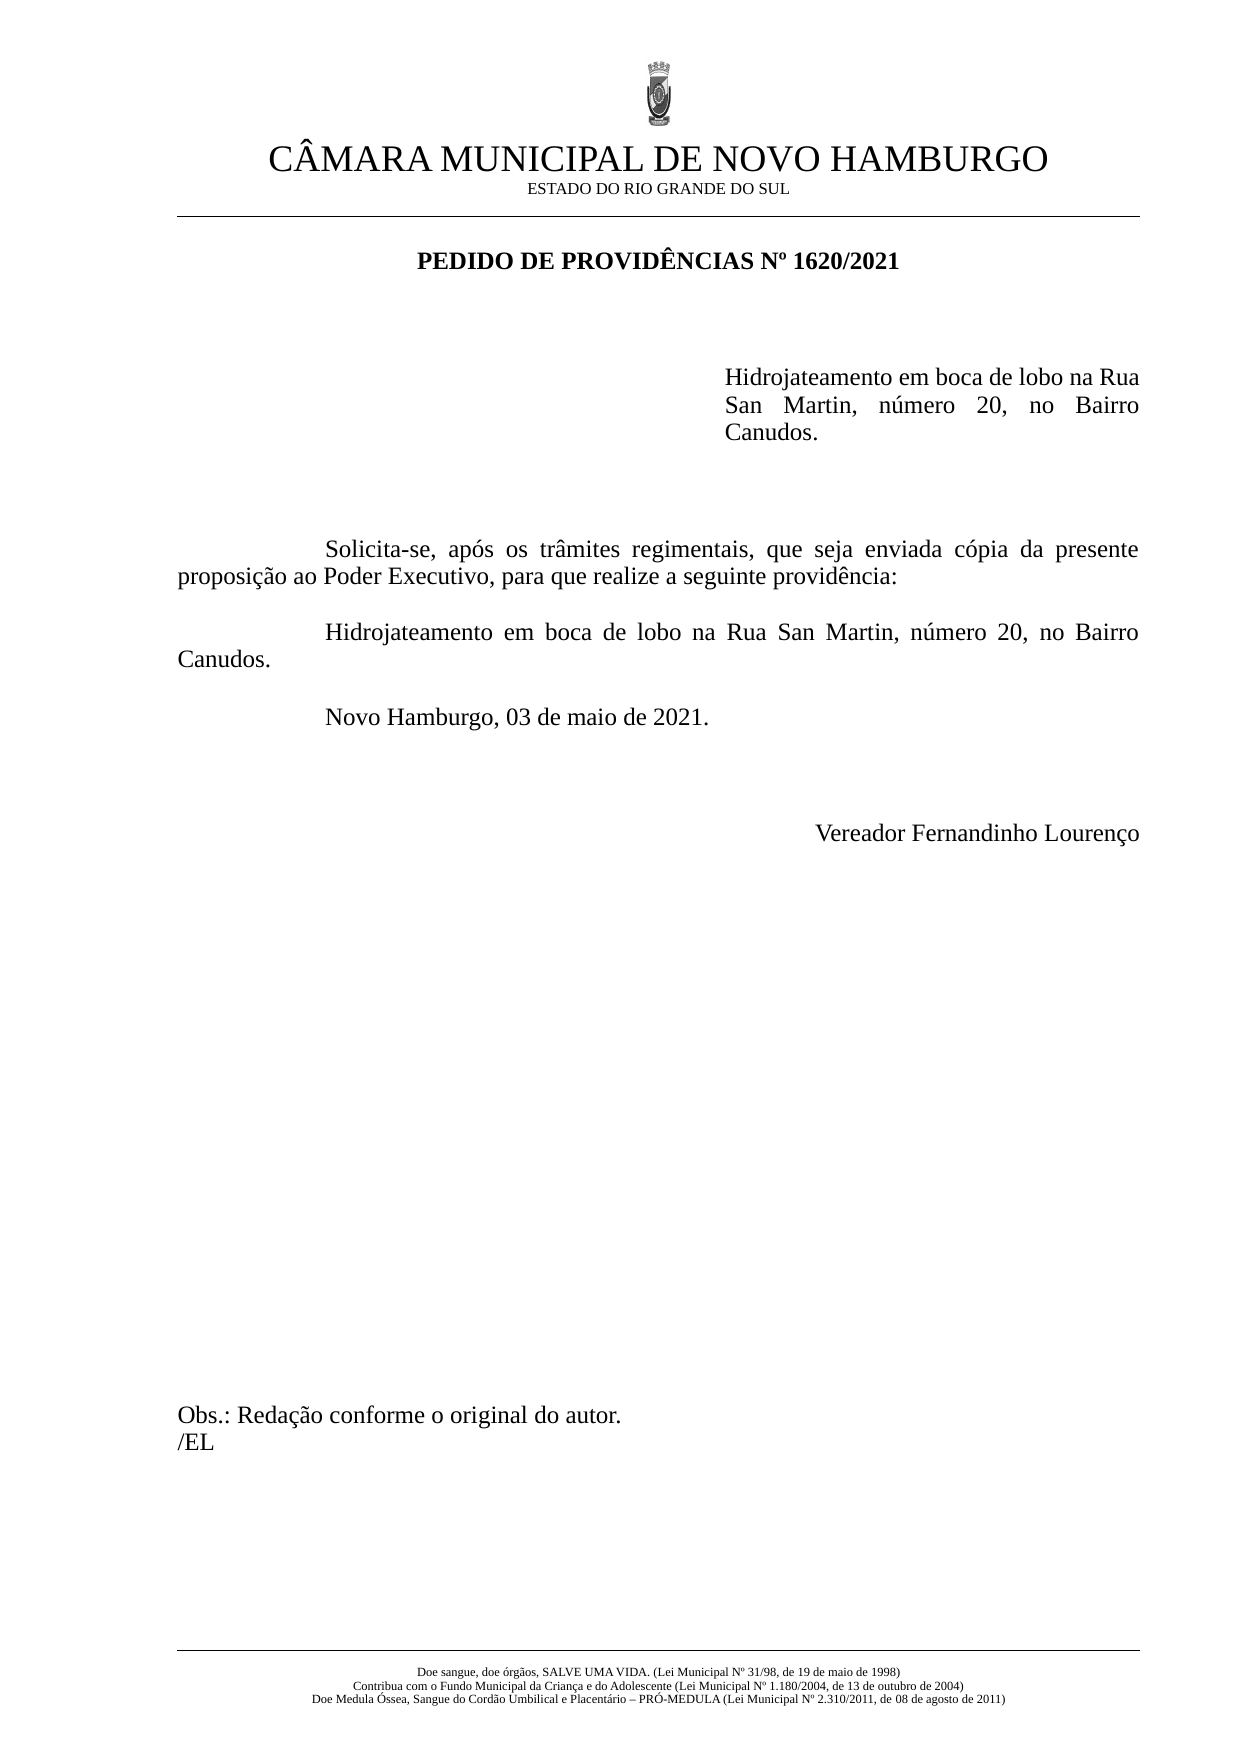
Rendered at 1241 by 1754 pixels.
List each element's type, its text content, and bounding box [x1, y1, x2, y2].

text Vereador Fernandinho Lourenço [649, 819, 1140, 847]
list Hidrojateamento em boca de lobo na Rua San Martin, número 20, no Bairro Canudos. [177, 618, 1140, 673]
text /EL [177, 1428, 1140, 1456]
text Solicita-se, após os trâmites regimentais, que seja enviada cópia da presente proposição ao Poder Executivo, para que realize a seguinte providência: [177, 535, 1140, 590]
text Obs.: Redação conforme o original do autor. [177, 1401, 1140, 1428]
text Novo Hamburgo, 03 de maio de 2021. [177, 703, 1140, 730]
text PEDIDO DE PROVIDÊNCIAS Nº 1620/2021 [177, 247, 1140, 274]
list Hidrojateamento em boca de lobo na Rua San Martin, número 20, no Bairro Canudos. [687, 363, 1140, 446]
